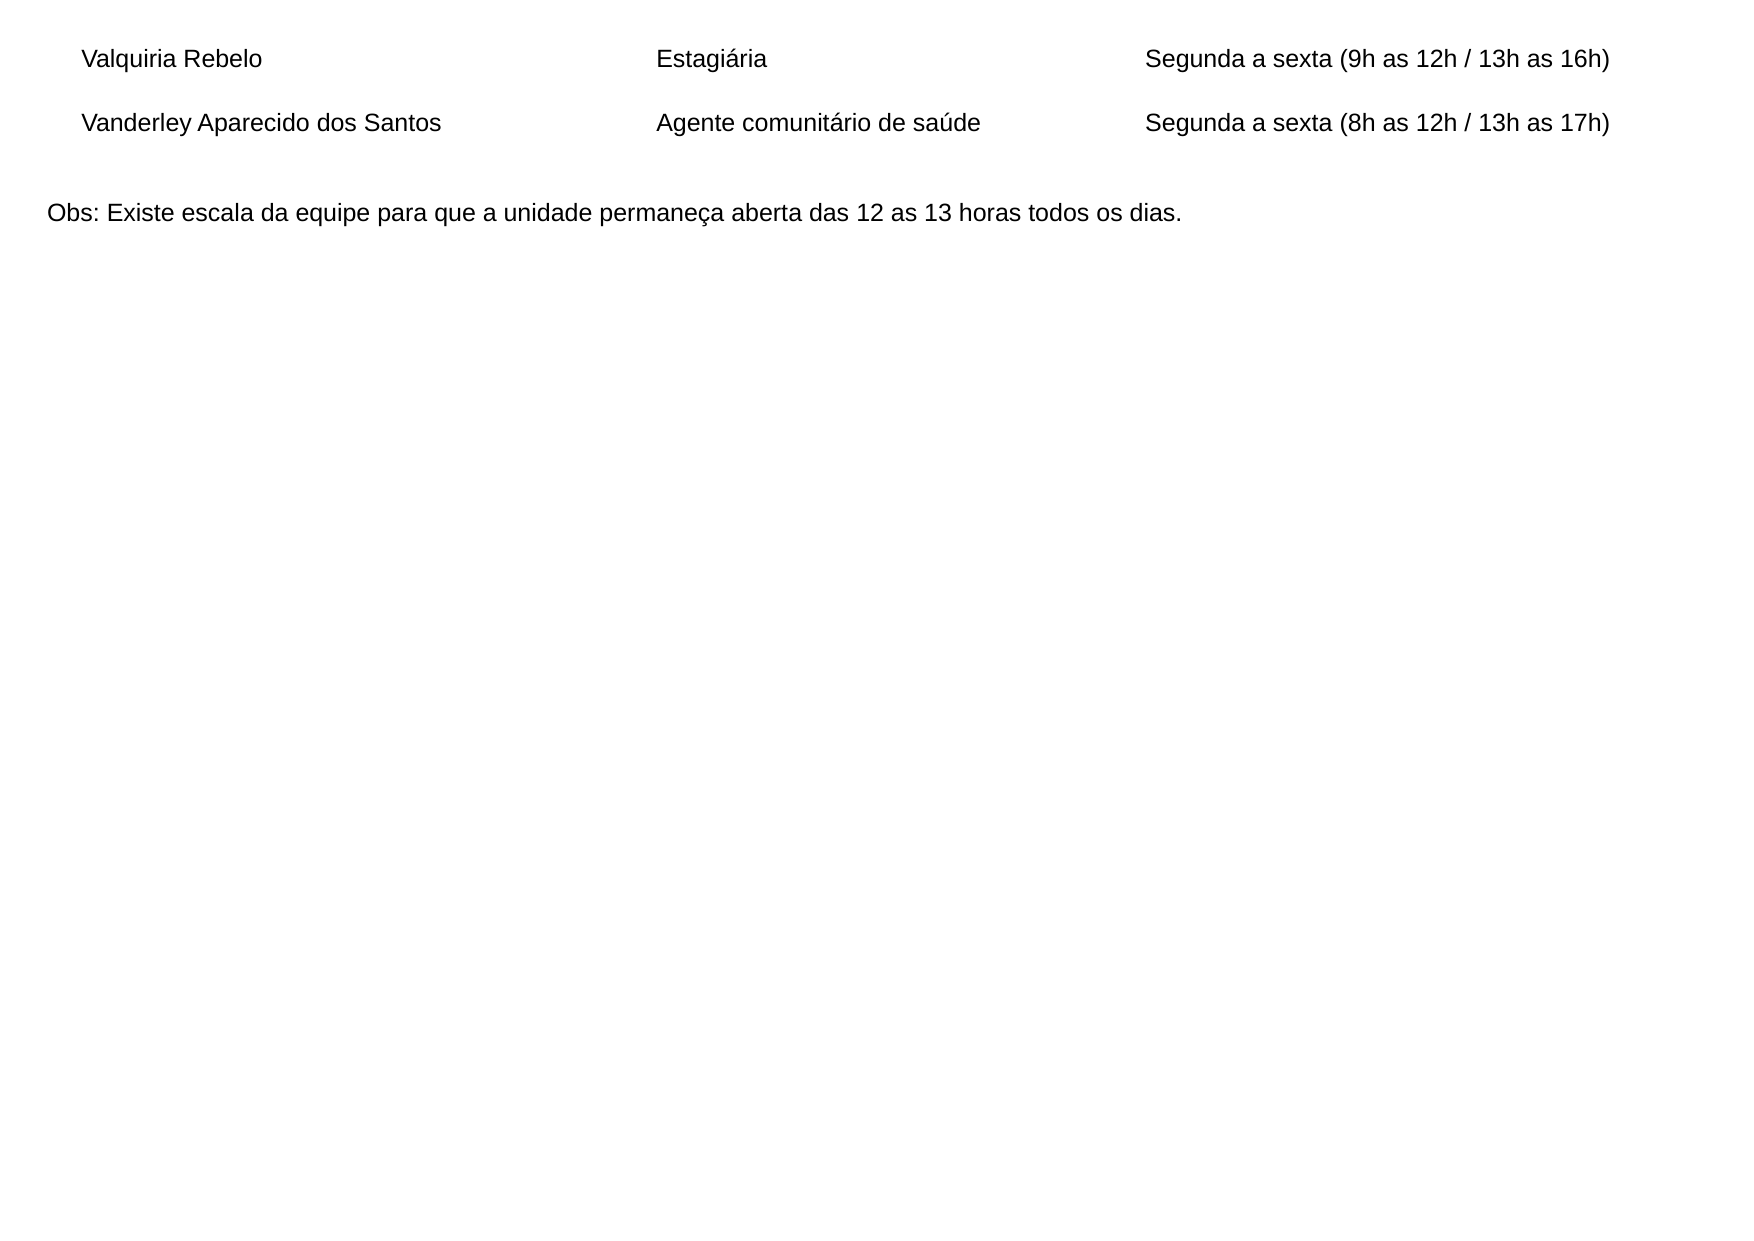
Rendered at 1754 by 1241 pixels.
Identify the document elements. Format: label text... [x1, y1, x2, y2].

text Obs: Existe escala da equipe para que a unidade permaneça aberta das 12 as 13 horas todos os dias. [47, 197, 1709, 226]
table_cell Segunda a sexta (8h as 12h / 13h as 17h) [1142, 105, 1680, 169]
table_cell Agente comunitário de saúde [653, 105, 1142, 169]
table_cell Estagiária [653, 41, 1142, 105]
table_cell Valquiria Rebelo [78, 41, 653, 105]
table_cell Segunda a sexta (9h as 12h / 13h as 16h) [1142, 41, 1680, 105]
table_cell Vanderley Aparecido dos Santos [78, 105, 653, 169]
